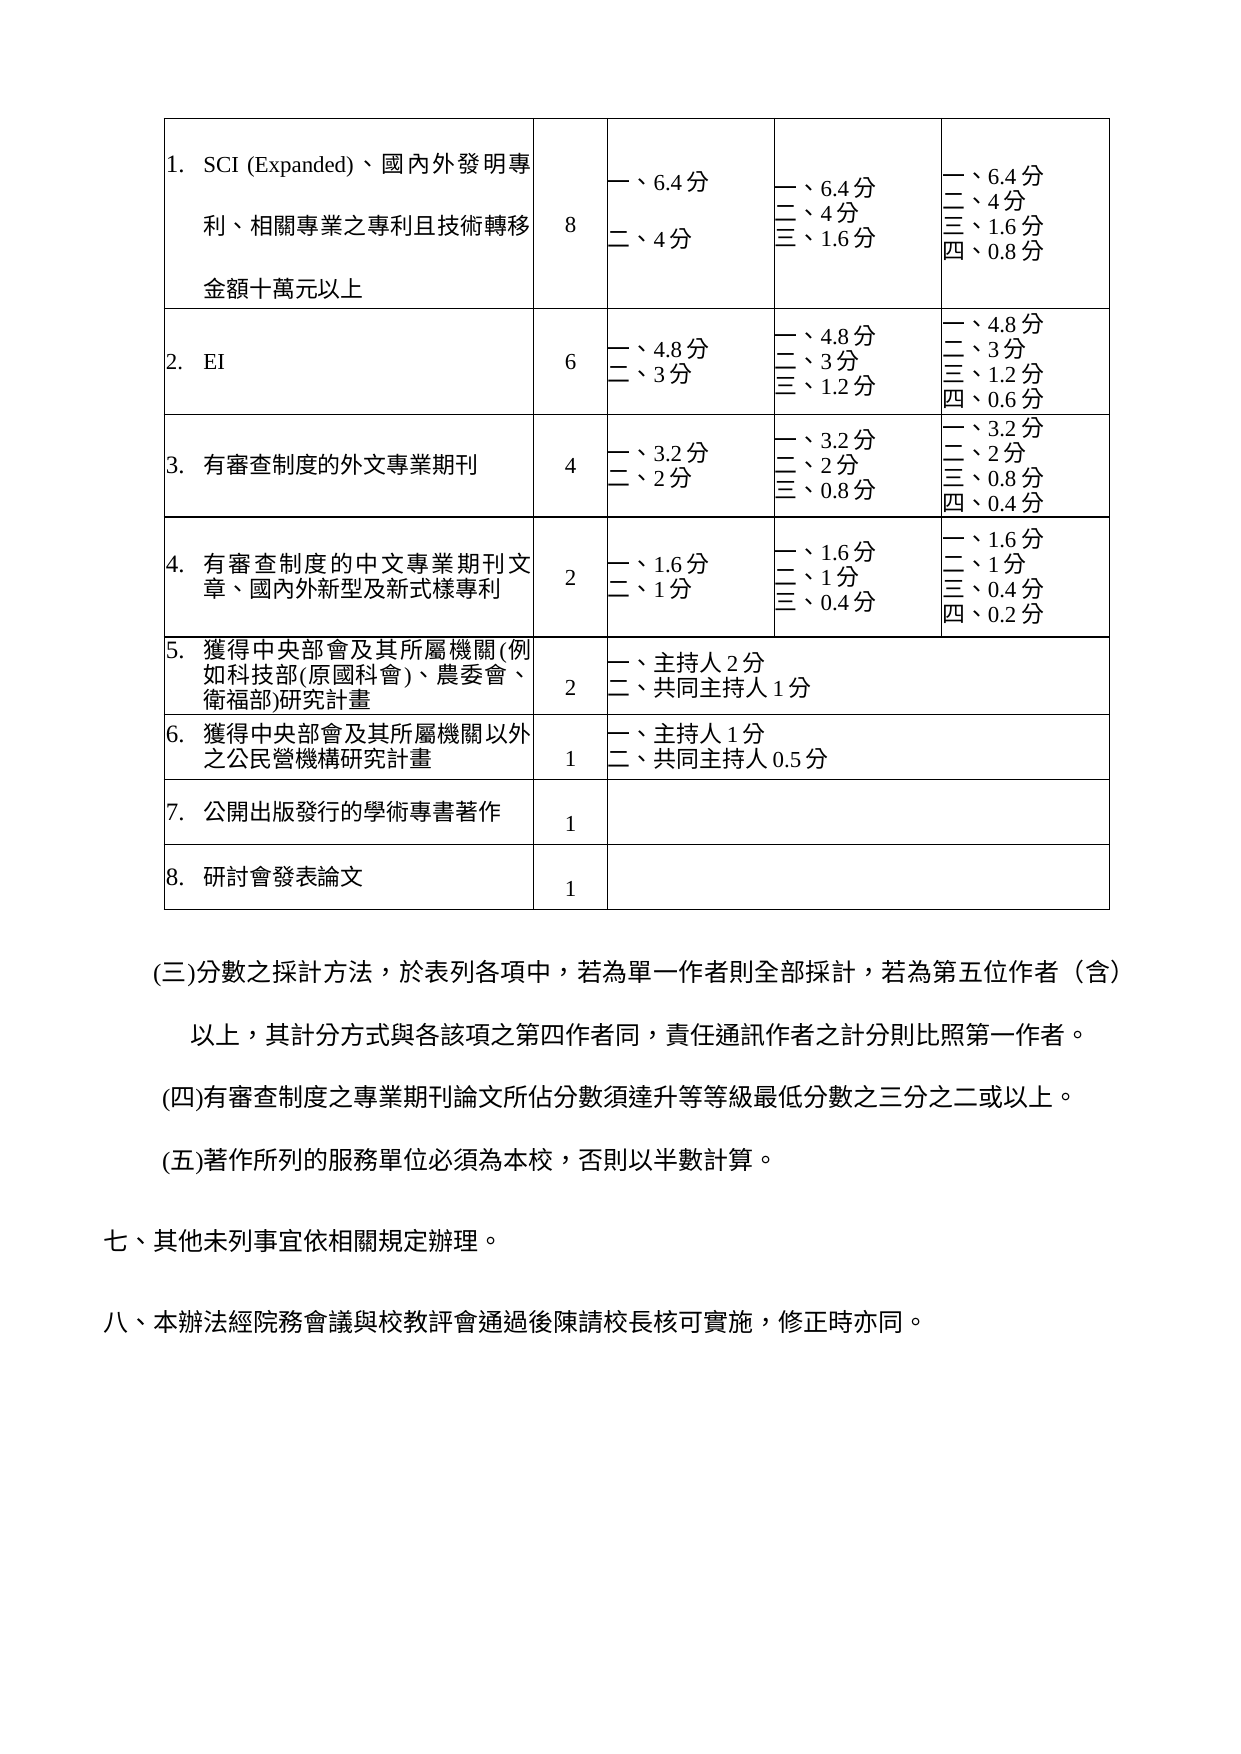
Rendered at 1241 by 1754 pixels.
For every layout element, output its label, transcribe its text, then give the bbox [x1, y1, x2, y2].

text (四)有審查制度之專業期刊論文所佔分數須達升等等級最低分數之三分之二或以上。 [44, 1054, 1137, 1117]
table_cell 一、主持人1分 二、共同主持人0.5分 [608, 715, 1109, 779]
table_cell 8 [534, 119, 607, 308]
text 八、本辦法經院務會議與校教評會通過後陳請校長核可實施，修正時亦同。 [104, 1279, 1137, 1342]
table_cell 2 [534, 638, 607, 714]
table_cell SCI (Expanded)、國內外發明專利、相關專業之專利且技術轉移金額十萬元以上 [165, 119, 533, 308]
text (五)著作所列的服務單位必須為本校，否則以半數計算。 [44, 1117, 1137, 1179]
table_cell 4 [534, 415, 607, 516]
table_cell 一、3.2分 二、2分 三、0.8分 [775, 415, 941, 516]
table_cell [608, 780, 1109, 844]
table_cell 一、4.8分 二、3分 三、1.2分 [775, 309, 941, 414]
table_cell 一、6.4分 二、4分 三、1.6分 四、0.8分 [942, 119, 1109, 308]
table_cell 1 [534, 845, 607, 909]
table_cell 公開出版發行的學術專書著作 [165, 780, 533, 844]
table_cell [608, 845, 1109, 909]
text 七、其他未列事宜依相關規定辦理。 [104, 1198, 1137, 1260]
table_cell 獲得中央部會及其所屬機關(例如科技部(原國科會)、農委會、衛福部)研究計畫 [165, 638, 533, 714]
table_cell 一、1.6分 二、1分 三、0.4分 四、0.2分 [942, 518, 1109, 636]
table_cell 獲得中央部會及其所屬機關以外之公民營機構研究計畫 [165, 715, 533, 779]
table_cell 一、4.8分 二、3分 [608, 309, 774, 414]
table_cell 有審查制度的外文專業期刊 [165, 415, 533, 516]
table_cell 2 [534, 518, 607, 636]
table_cell 一、3.2分 二、2分 三、0.8分 四、0.4分 [942, 415, 1109, 516]
text (三)分數之採計方法，於表列各項中，若為單一作者則全部採計，若為第五位作者（含）以上，其計分方式與各該項之第四作者同，責任通訊作者之計分則比照第一作者。 [153, 929, 1137, 1054]
table_cell 一、1.6分 二、1分 三、0.4分 [775, 518, 941, 636]
table_cell 一、主持人2分 二、共同主持人1分 [608, 638, 1109, 714]
table_cell 研討會發表論文 [165, 845, 533, 909]
table_cell 一、6.4分 二、4分 三、1.6分 [775, 119, 941, 308]
table_cell 一、4.8分 二、3分 三、1.2分 四、0.6分 [942, 309, 1109, 414]
table_cell EI [165, 309, 533, 414]
table_cell 一、1.6分 二、1分 [608, 518, 774, 636]
table_cell 有審查制度的中文專業期刊文章、國內外新型及新式樣專利 [165, 518, 533, 636]
table_cell 一、3.2分 二、2分 [608, 415, 774, 516]
table_cell 1 [534, 715, 607, 779]
table_cell 1 [534, 780, 607, 844]
table_cell 6 [534, 309, 607, 414]
table_cell 一、6.4分 二、4分 [608, 119, 774, 308]
